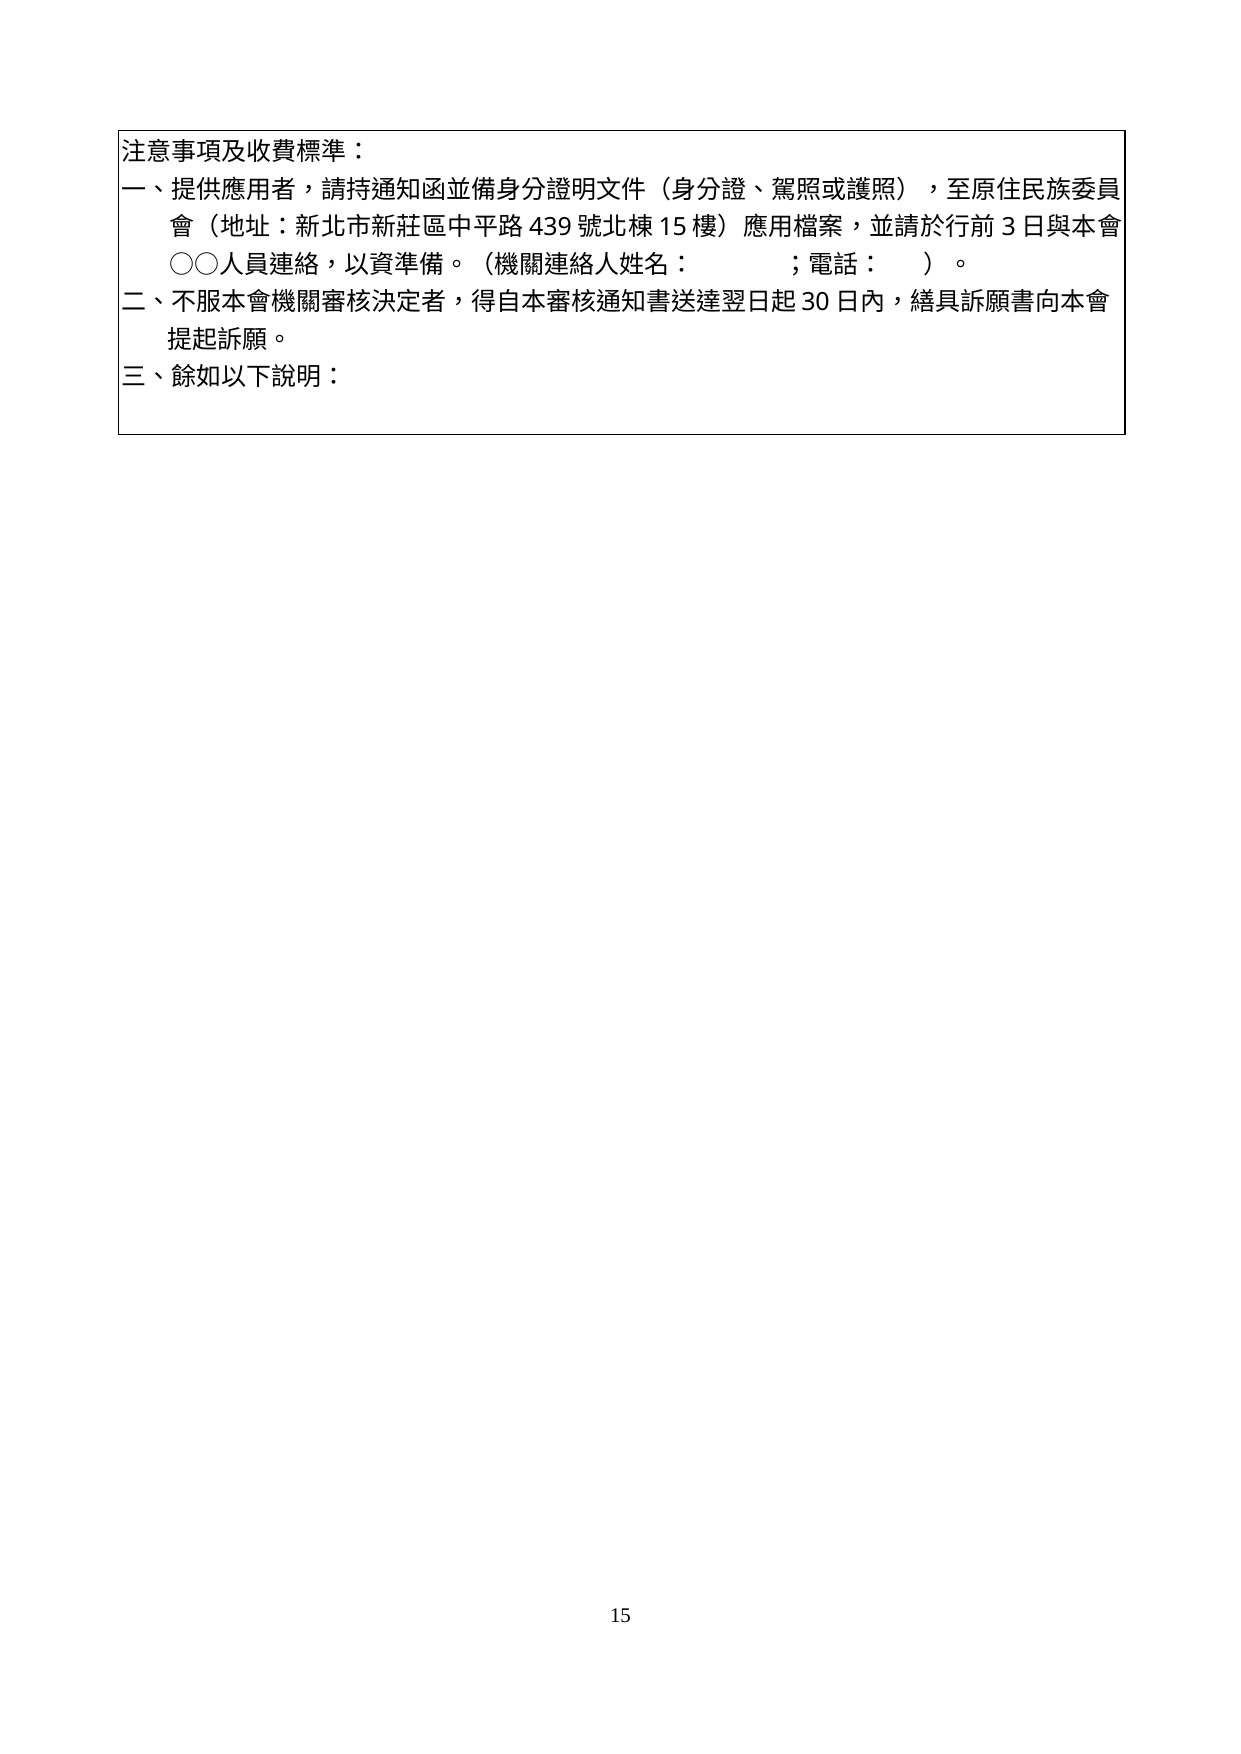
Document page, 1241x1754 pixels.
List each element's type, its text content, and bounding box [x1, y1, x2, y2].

table_cell 注意事項及收費標準： 一、提供應用者，請持通知函並備身分證明文件（身分證、駕照或護照），至原住民族委員會（地址：新北市新莊區中平路439號北棟15樓）應用檔案，並請於行前3日與本會○○人員連絡，以資準備。（機關連絡人姓名： ；電話： ）。 二、不服本會機關審核決定者，得自本審核通知書送達翌日起30日內，繕具訴願書向本會提起訴願。 三、餘如以下說明： [119, 131, 1124, 434]
